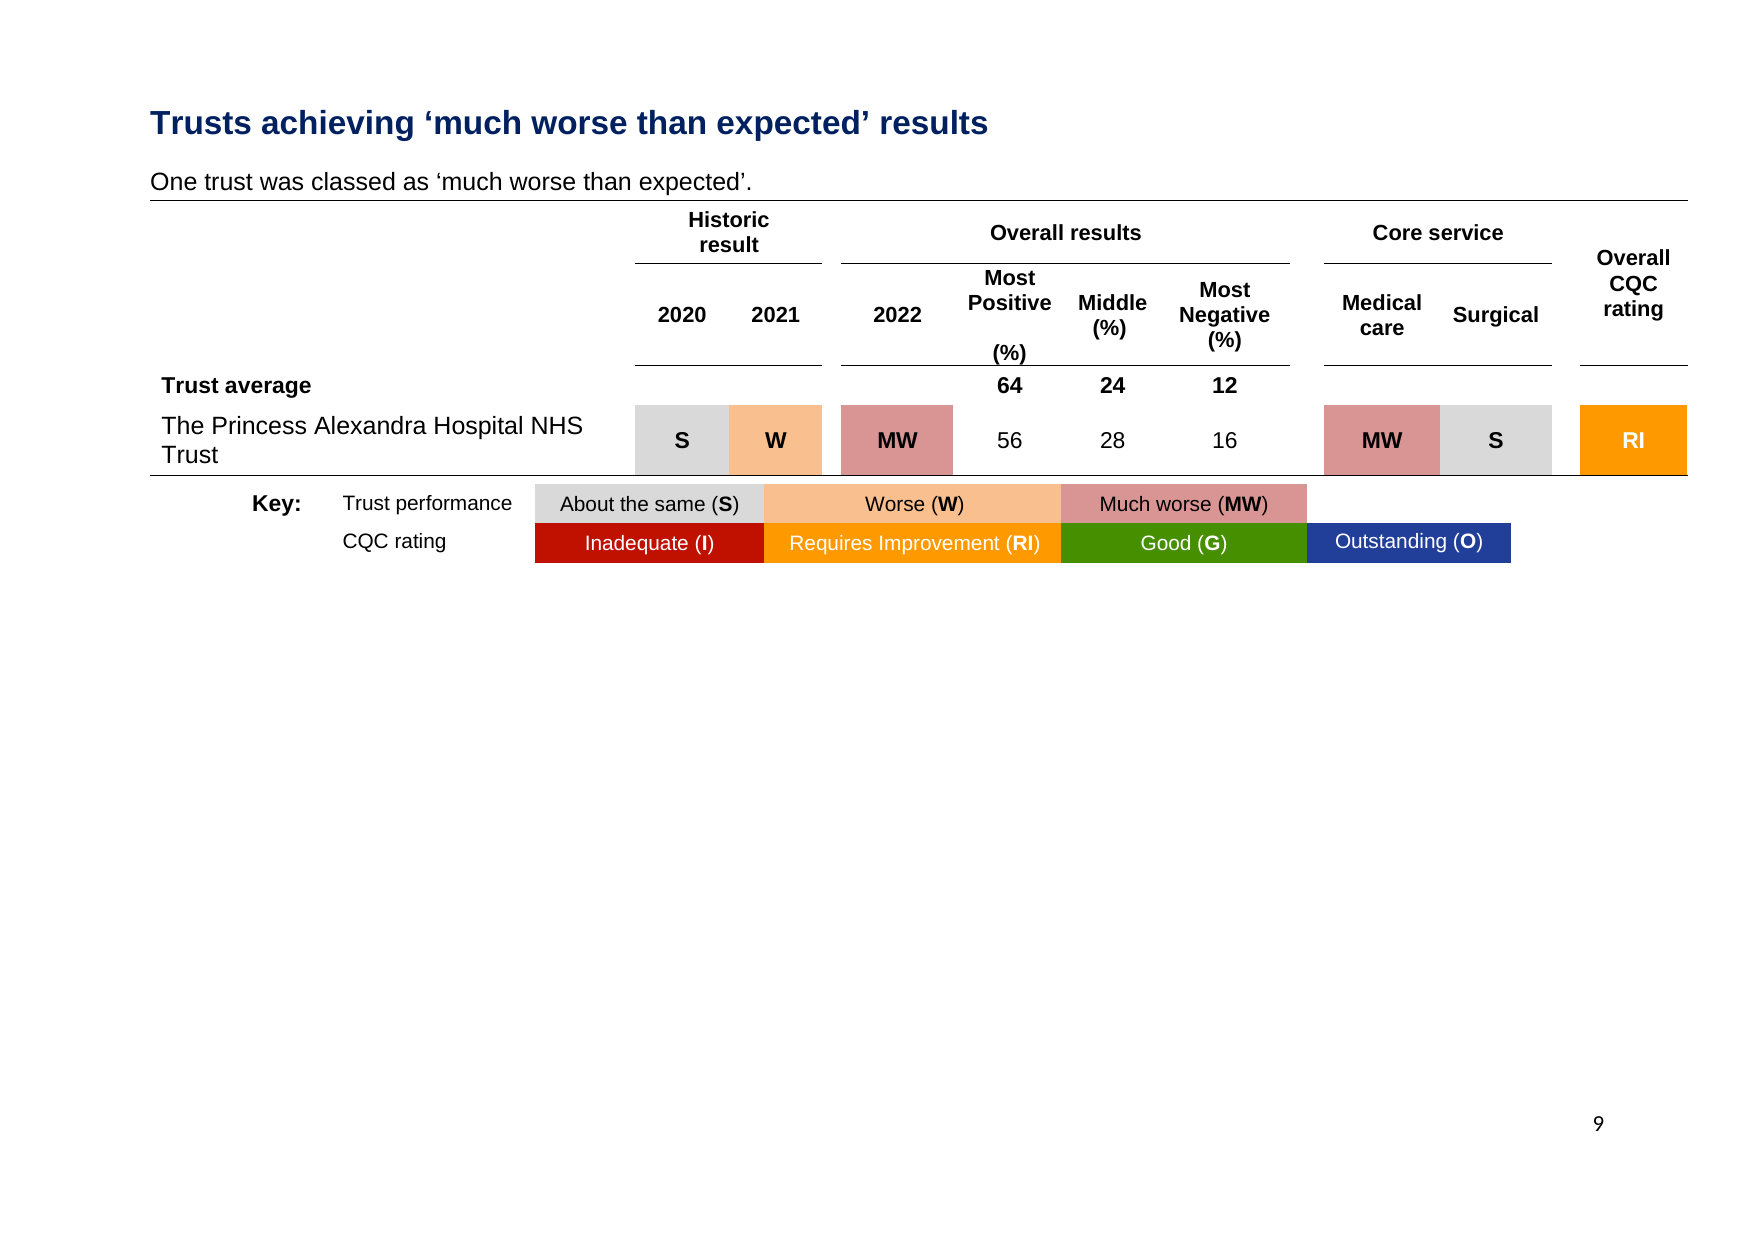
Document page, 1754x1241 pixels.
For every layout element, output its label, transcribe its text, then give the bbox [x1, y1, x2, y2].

table_cell [1290, 476, 1362, 484]
table_cell [1120, 476, 1159, 484]
table_cell [822, 263, 841, 365]
table_cell [822, 405, 841, 475]
table_cell [1324, 366, 1440, 405]
table_cell [841, 366, 953, 405]
table_cell [1511, 523, 1552, 563]
table_header [1688, 200, 1692, 263]
table_cell [1362, 476, 1371, 484]
table_cell [1022, 476, 1116, 484]
table_cell Most Negative (%) [1159, 264, 1290, 365]
table_cell [1575, 484, 1579, 523]
table_cell [1290, 263, 1324, 365]
table_cell [352, 476, 530, 484]
table_cell [1584, 523, 1687, 563]
table_cell [1552, 405, 1579, 475]
table_cell S [635, 405, 729, 475]
table_header [150, 201, 635, 365]
table_cell Outstanding (O) [1307, 523, 1511, 563]
table_cell [1580, 484, 1584, 523]
table_cell 28 [1066, 405, 1159, 475]
table_cell RI [1580, 405, 1687, 475]
table_cell Good (G) [1061, 523, 1307, 563]
table_cell Worse (W) [768, 484, 1061, 523]
table_cell [1688, 365, 1692, 405]
table_cell Much worse (MW) [1061, 484, 1307, 523]
table_cell [1371, 476, 1470, 484]
table_cell Trust performance [331, 484, 535, 523]
table_cell [1511, 484, 1552, 523]
table_cell [1159, 476, 1290, 484]
table_cell [822, 365, 841, 405]
table_header Historic result [635, 201, 822, 263]
table_header [822, 201, 841, 263]
text Trusts achieving ‘much worse than expected’ results [150, 103, 1604, 142]
table_header [1552, 201, 1579, 263]
table_cell Medical care [1324, 264, 1440, 365]
table_cell [1575, 476, 1584, 484]
table_cell [729, 366, 822, 405]
table_cell Key: [241, 484, 331, 523]
table_cell [150, 484, 241, 523]
table_cell [729, 476, 822, 484]
table_cell [1575, 523, 1579, 563]
table_cell [1569, 484, 1575, 523]
table_cell [1552, 365, 1579, 405]
table_cell W [729, 405, 822, 475]
table_cell [1584, 484, 1687, 523]
table_cell [1290, 405, 1324, 475]
table_cell 2021 [729, 264, 822, 365]
table_cell About the same (S) [535, 484, 764, 523]
table_cell 16 [1159, 405, 1290, 475]
table_cell CQC rating [331, 523, 535, 563]
table_cell [1470, 476, 1569, 484]
table_cell [635, 366, 729, 405]
table_header Overall results [841, 201, 1290, 263]
table_cell MW [1324, 405, 1440, 475]
table_cell [764, 523, 768, 563]
table_cell [530, 476, 729, 484]
table_header Core service [1324, 201, 1552, 263]
table_cell [241, 523, 331, 563]
table_cell [1307, 484, 1511, 523]
table_cell [1580, 523, 1584, 563]
table_cell [150, 523, 241, 563]
table_cell Most Positive (%) [954, 264, 1066, 365]
table_header [1290, 201, 1324, 263]
table_cell The Princess Alexandra Hospital NHS Trust [150, 405, 635, 475]
table_cell [261, 476, 352, 484]
table_cell [1440, 366, 1552, 405]
table_cell [150, 476, 261, 484]
table_cell [1552, 263, 1579, 365]
table_cell [764, 484, 768, 523]
table_cell Surgical [1440, 264, 1552, 365]
table_cell S [1440, 405, 1552, 475]
table_cell [1688, 484, 1692, 523]
table_cell [1584, 475, 1692, 484]
table_cell [1552, 484, 1569, 523]
table_cell [1580, 366, 1687, 405]
table_cell 64 [954, 366, 1066, 405]
table_cell MW [841, 405, 953, 475]
table_cell [1569, 523, 1575, 563]
table_cell Middle (%) [1066, 264, 1159, 365]
table_cell [822, 476, 1017, 484]
table_cell Trust average [150, 365, 635, 405]
table_cell [1569, 476, 1575, 484]
table_cell Inadequate (I) [535, 523, 764, 563]
table_cell [1552, 523, 1569, 563]
table_cell 12 [1159, 366, 1290, 405]
table_cell [1688, 523, 1692, 563]
table_cell 2020 [635, 264, 729, 365]
text One trust was classed as ‘much worse than expected’. [150, 167, 1604, 196]
table_header Overall CQC rating [1580, 201, 1687, 365]
table_cell 2022 [841, 264, 953, 365]
table_cell [1688, 405, 1692, 475]
table_cell [1688, 263, 1692, 365]
table_cell 56 [954, 405, 1066, 475]
table_cell 24 [1066, 366, 1159, 405]
table_cell Requires Improvement (RI) [768, 523, 1061, 563]
table_cell [1290, 365, 1324, 405]
